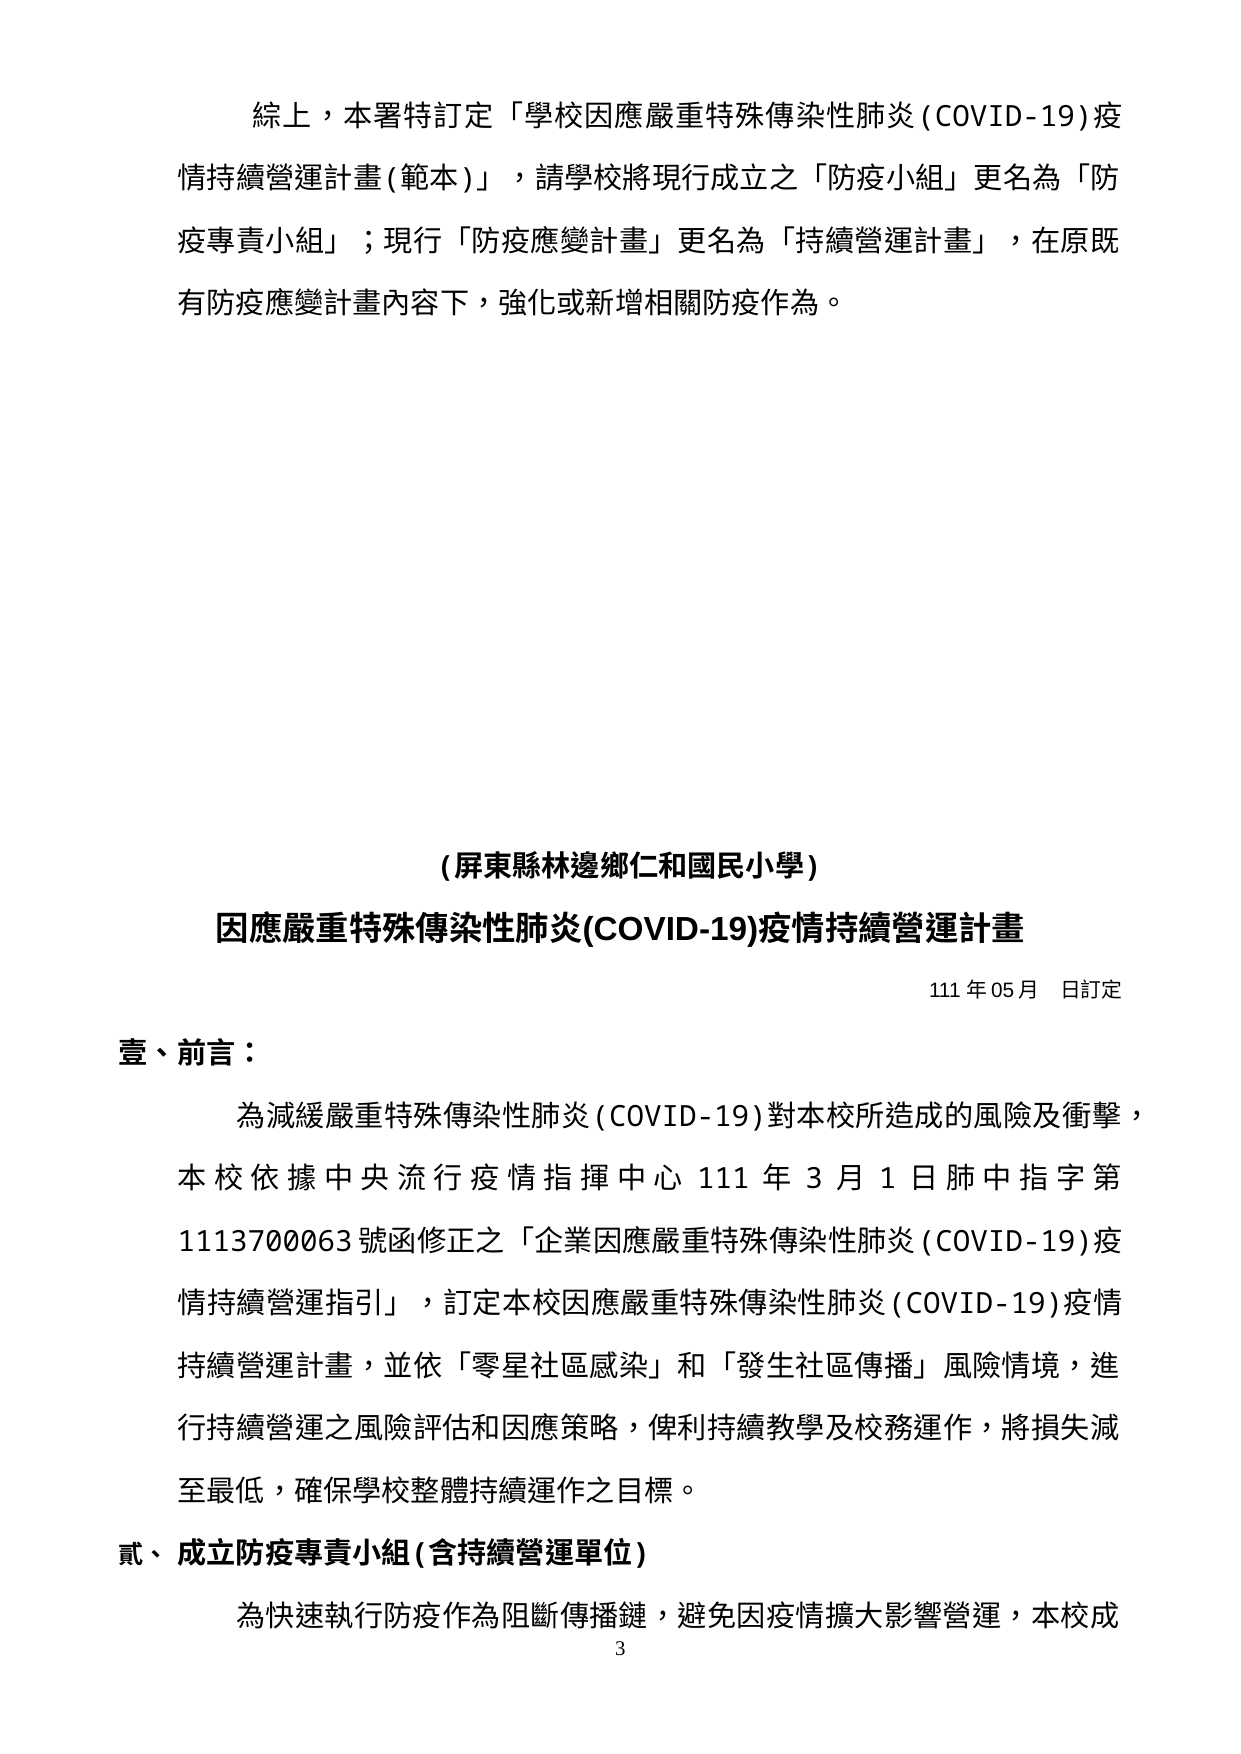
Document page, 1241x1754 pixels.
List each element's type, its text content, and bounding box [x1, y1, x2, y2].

text 為快速執行防疫作為阻斷傳播鏈，避免因疫情擴大影響營運，本校成 [177, 1572, 1122, 1634]
list 成立防疫專責小組(含持續營運單位) [118, 1509, 1122, 1572]
text 綜上，本署特訂定「學校因應嚴重特殊傳染性肺炎(COVID-19)疫情持續營運計畫(範本)」，請學校將現行成立之「防疫小組」更名為「防疫專責小組」；現行「防疫應變計畫」更名為「持續營運計畫」，在原既有防疫應變計畫內容下，強化或新增相關防疫作為。 [177, 72, 1122, 322]
text 為減緩嚴重特殊傳染性肺炎(COVID-19)對本校所造成的風險及衝擊，本校依據中央流行疫情指揮中心111年3月1日肺中指字第1113700063號函修正之「企業因應嚴重特殊傳染性肺炎(COVID-19)疫情持續營運指引」，訂定本校因應嚴重特殊傳染性肺炎(COVID-19)疫情持續營運計畫，並依「零星社區感染」和「發生社區傳播」風險情境，進行持續營運之風險評估和因應策略，俾利持續教學及校務運作，將損失減至最低，確保學校整體持續運作之目標。 [177, 1072, 1122, 1509]
text 111年05月 日訂定 [118, 947, 1122, 1009]
list 前言： [118, 1009, 1122, 1072]
text (屏東縣林邊鄉仁和國民小學) [118, 822, 1122, 884]
text 因應嚴重特殊傳染性肺炎(COVID-19)疫情持續營運計畫 [118, 884, 1122, 947]
